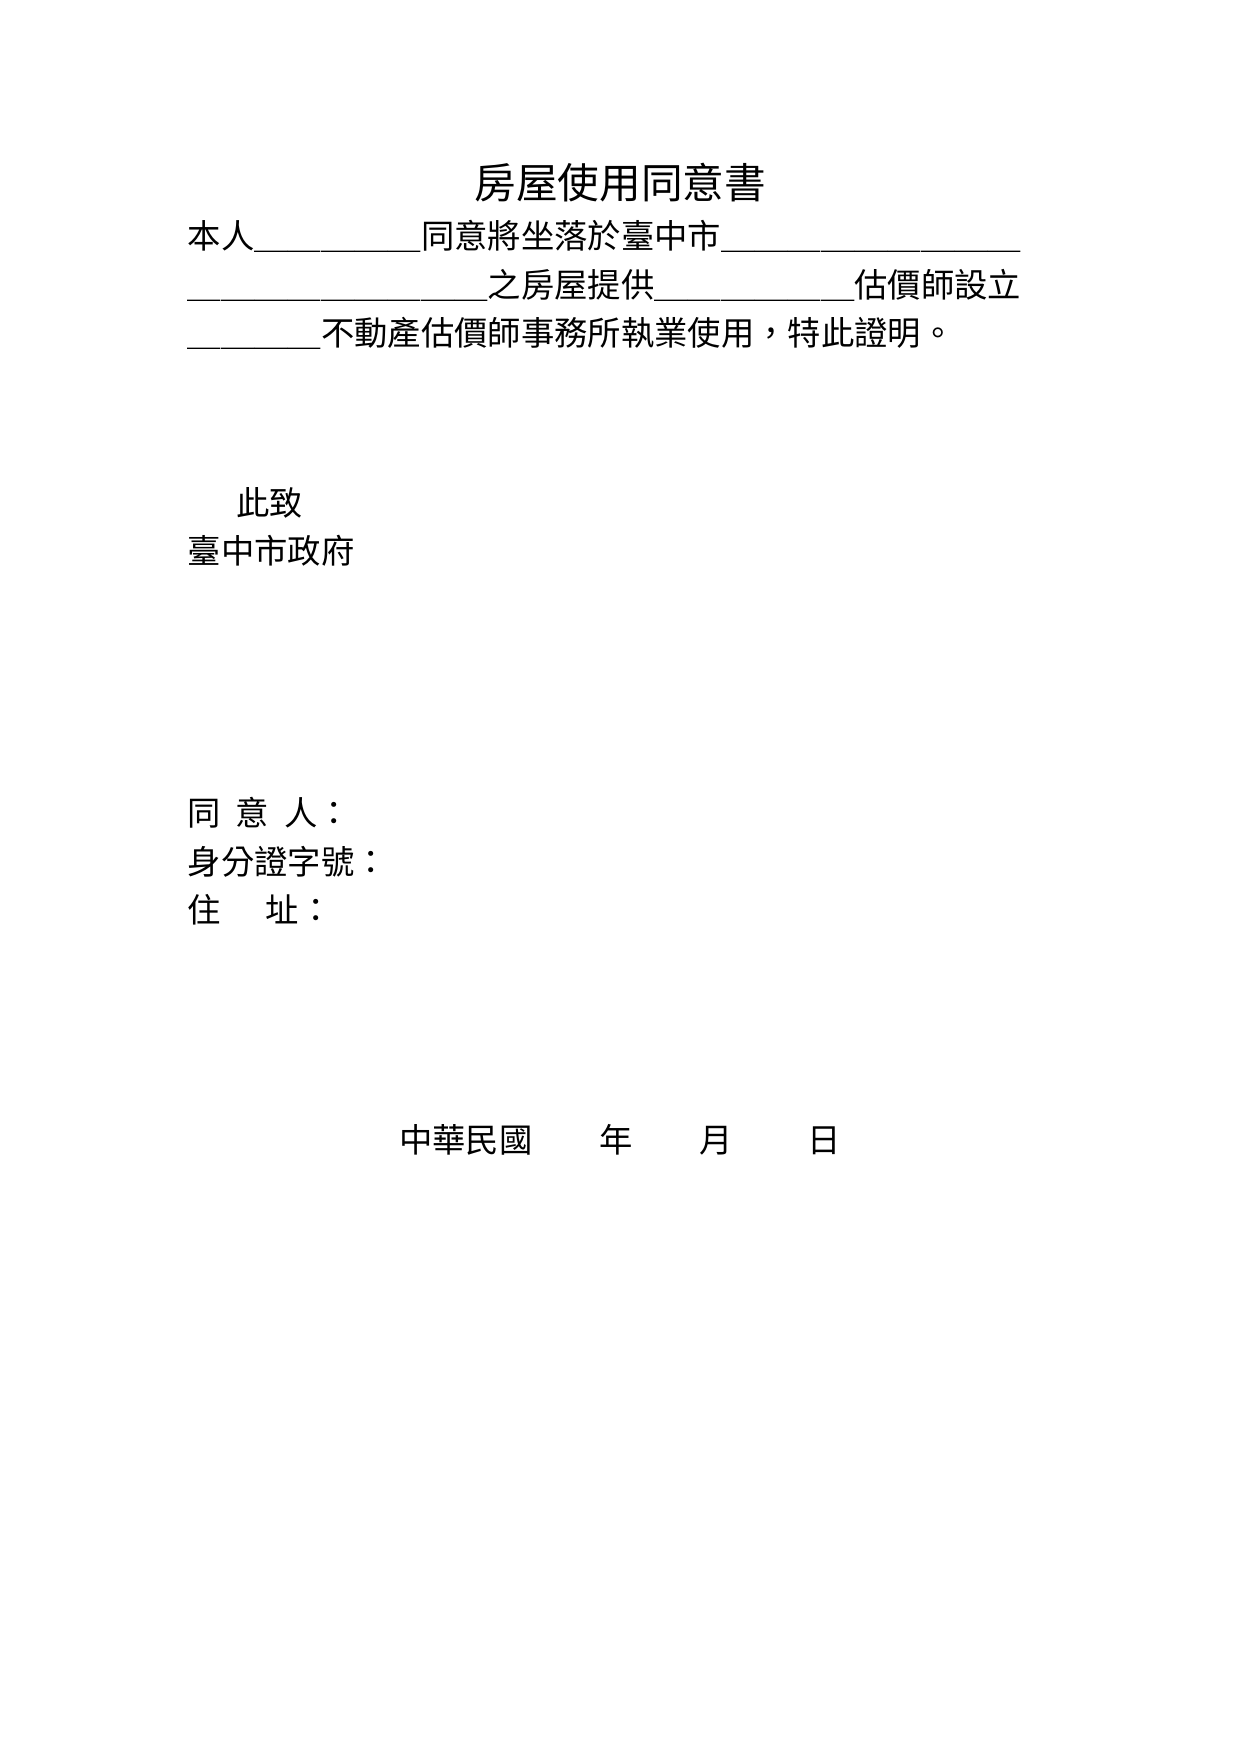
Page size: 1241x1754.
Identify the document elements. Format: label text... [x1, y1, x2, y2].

text 同 意 人： [187, 787, 1053, 835]
text 中華民國 年 月 日 [187, 1113, 1053, 1162]
text 臺中市政府 [187, 525, 1053, 573]
text 身分證字號： [187, 835, 1053, 884]
text 本人＿＿＿＿＿同意將坐落於臺中市＿＿＿＿＿＿＿＿＿＿＿＿＿＿＿＿＿＿之房屋提供＿＿＿＿＿＿估價師設立＿＿＿＿不動產估價師事務所執業使用，特此證明。 [187, 210, 1053, 355]
text 住 址： [187, 884, 1053, 932]
text 房屋使用同意書 [187, 150, 1053, 210]
text 此致 [187, 477, 1053, 525]
